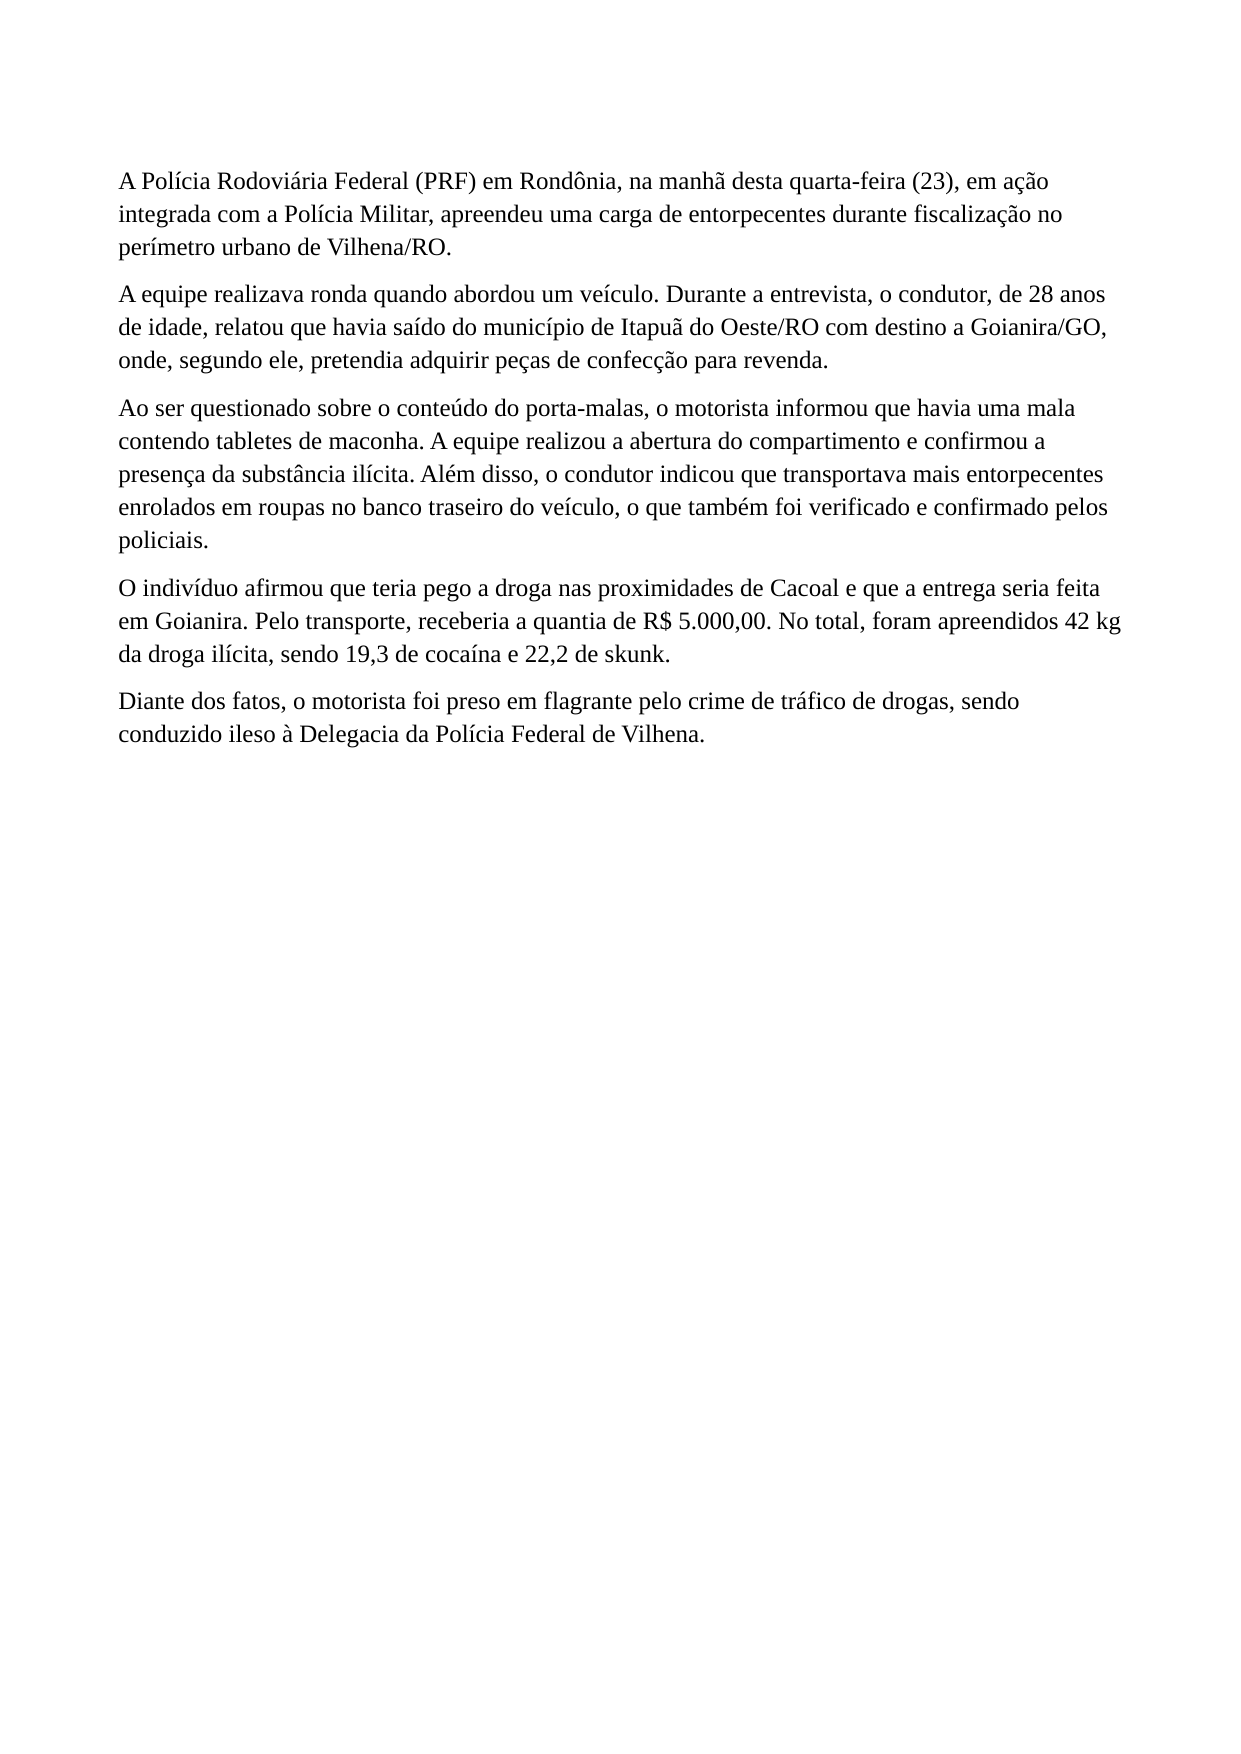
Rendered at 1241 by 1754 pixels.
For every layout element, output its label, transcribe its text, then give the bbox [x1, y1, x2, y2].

text O indivíduo afirmou que teria pego a droga nas proximidades de Cacoal e que a entrega seria feita em Goianira. Pelo transporte, receberia a quantia de R$ 5.000,00. No total, foram apreendidos 42 kg da droga ilícita, sendo 19,3 de cocaína e 22,2 de skunk. [118, 573, 1122, 667]
text A equipe realizava ronda quando abordou um veículo. Durante a entrevista, o condutor, de 28 anos de idade, relatou que havia saído do município de Itapuã do Oeste/RO com destino a Goianira/GO, onde, segundo ele, pretendia adquirir peças de confecção para revenda. [118, 279, 1122, 374]
text Ao ser questionado sobre o conteúdo do porta-malas, o motorista informou que havia uma mala contendo tabletes de maconha. A equipe realizou a abertura do compartimento e confirmou a presença da substância ilícita. Além disso, o condutor indicou que transportava mais entorpecentes enrolados em roupas no banco traseiro do veículo, o que também foi verificado e confirmado pelos policiais. [118, 393, 1122, 554]
text Diante dos fatos, o motorista foi preso em flagrante pelo crime de tráfico de drogas, sendo conduzido ileso à Delegacia da Polícia Federal de Vilhena. [118, 686, 1122, 748]
text A Polícia Rodoviária Federal (PRF) em Rondônia, na manhã desta quarta-feira (23), em ação integrada com a Polícia Militar, apreendeu uma carga de entorpecentes durante fiscalização no perímetro urbano de Vilhena/RO. [118, 166, 1122, 261]
